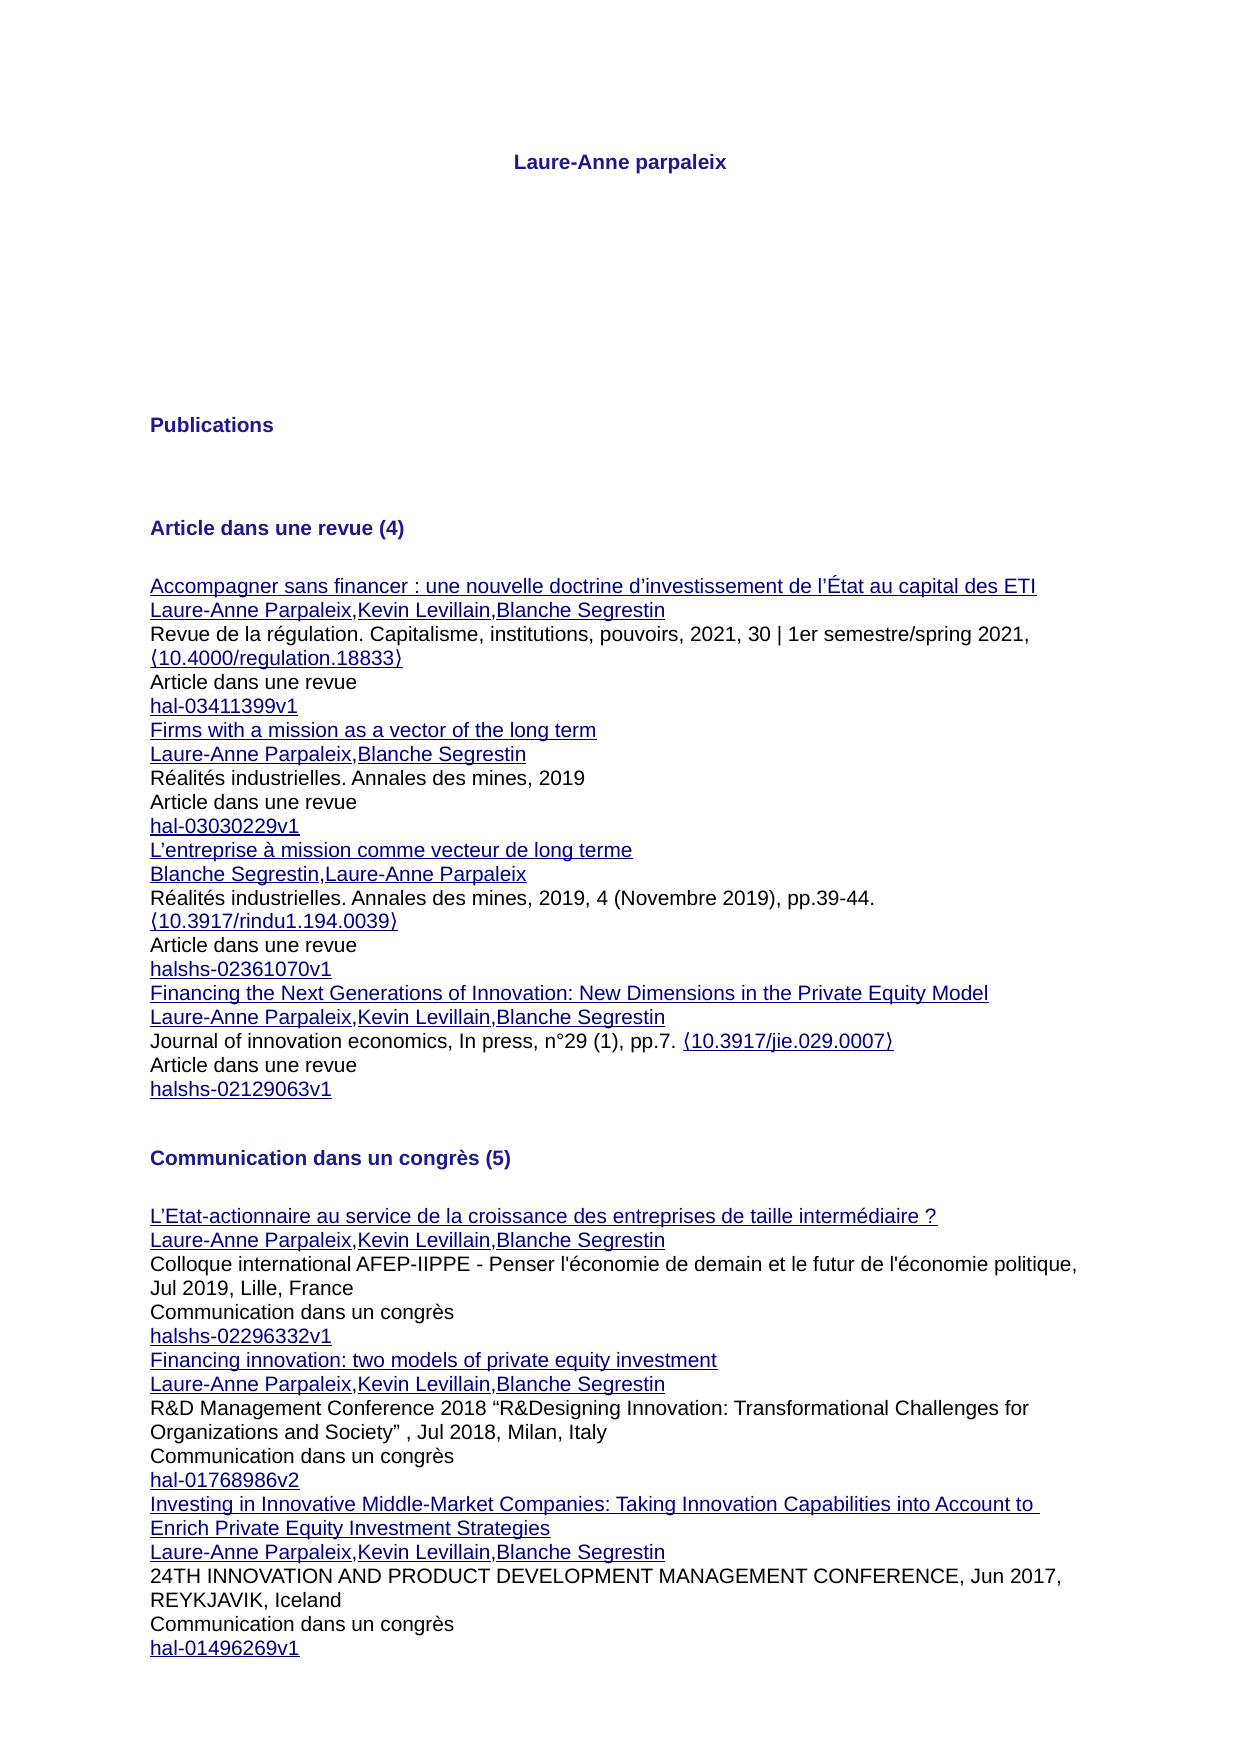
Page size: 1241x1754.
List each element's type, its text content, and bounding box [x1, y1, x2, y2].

subtitle Article dans une revue (4) [150, 516, 1090, 539]
table_cell Investing in Innovative Middle-Market Companies: Taking Innovation Capabilities into Account to Enrich Private Equity Investment Strategies Laure-Anne Parpaleix,Kevin Levillain,Blanche Segrestin 24TH INNOVATION AND PRODUCT DEVELOPMENT MANAGEMENT CONFERENCE, Jun 2017, REYKJAVIK, Iceland Communication dans un congrès hal-01496269v1 [150, 1492, 1090, 1659]
table_cell Firms with a mission as a vector of the long term Laure-Anne Parpaleix,Blanche Segrestin Réalités industrielles. Annales des mines, 2019 Article dans une revue hal-03030229v1 [150, 718, 1090, 837]
subtitle Laure-Anne parpaleix [150, 150, 1090, 174]
subtitle Communication dans un congrès (5) [150, 1146, 1090, 1170]
table_header L’Etat-actionnaire au service de la croissance des entreprises de taille intermédiaire ? Laure-Anne Parpaleix,Kevin Levillain,Blanche Segrestin Colloque international AFEP-IIPPE - Penser l'économie de demain et le futur de l'économie politique, Jul 2019, Lille, France Communication dans un congrès halshs-02296332v1 [150, 1204, 1090, 1348]
table_cell Financing the Next Generations of Innovation: New Dimensions in the Private Equity Model Laure-Anne Parpaleix,Kevin Levillain,Blanche Segrestin Journal of innovation economics, In press, n°29 (1), pp.7. ⟨10.3917/jie.029.0007⟩ Article dans une revue halshs-02129063v1 [150, 981, 1090, 1101]
table_cell L’entreprise à mission comme vecteur de long terme Blanche Segrestin,Laure-Anne Parpaleix Réalités industrielles. Annales des mines, 2019, 4 (Novembre 2019), pp.39-44. ⟨10.3917/rindu1.194.0039⟩ Article dans une revue halshs-02361070v1 [150, 838, 1090, 981]
table_header Accompagner sans financer : une nouvelle doctrine d’investissement de l’État au capital des ETI Laure-Anne Parpaleix,Kevin Levillain,Blanche Segrestin Revue de la régulation. Capitalisme, institutions, pouvoirs, 2021, 30 | 1er semestre/spring 2021, ⟨10.4000/regulation.18833⟩ Article dans une revue hal-03411399v1 [150, 574, 1090, 718]
table_cell Financing innovation: two models of private equity investment Laure-Anne Parpaleix,Kevin Levillain,Blanche Segrestin R&D Management Conference 2018 “R&Designing Innovation: Transformational Challenges for Organizations and Society” , Jul 2018, Milan, Italy Communication dans un congrès hal-01768986v2 [150, 1348, 1090, 1492]
subtitle Publications [150, 412, 1090, 436]
